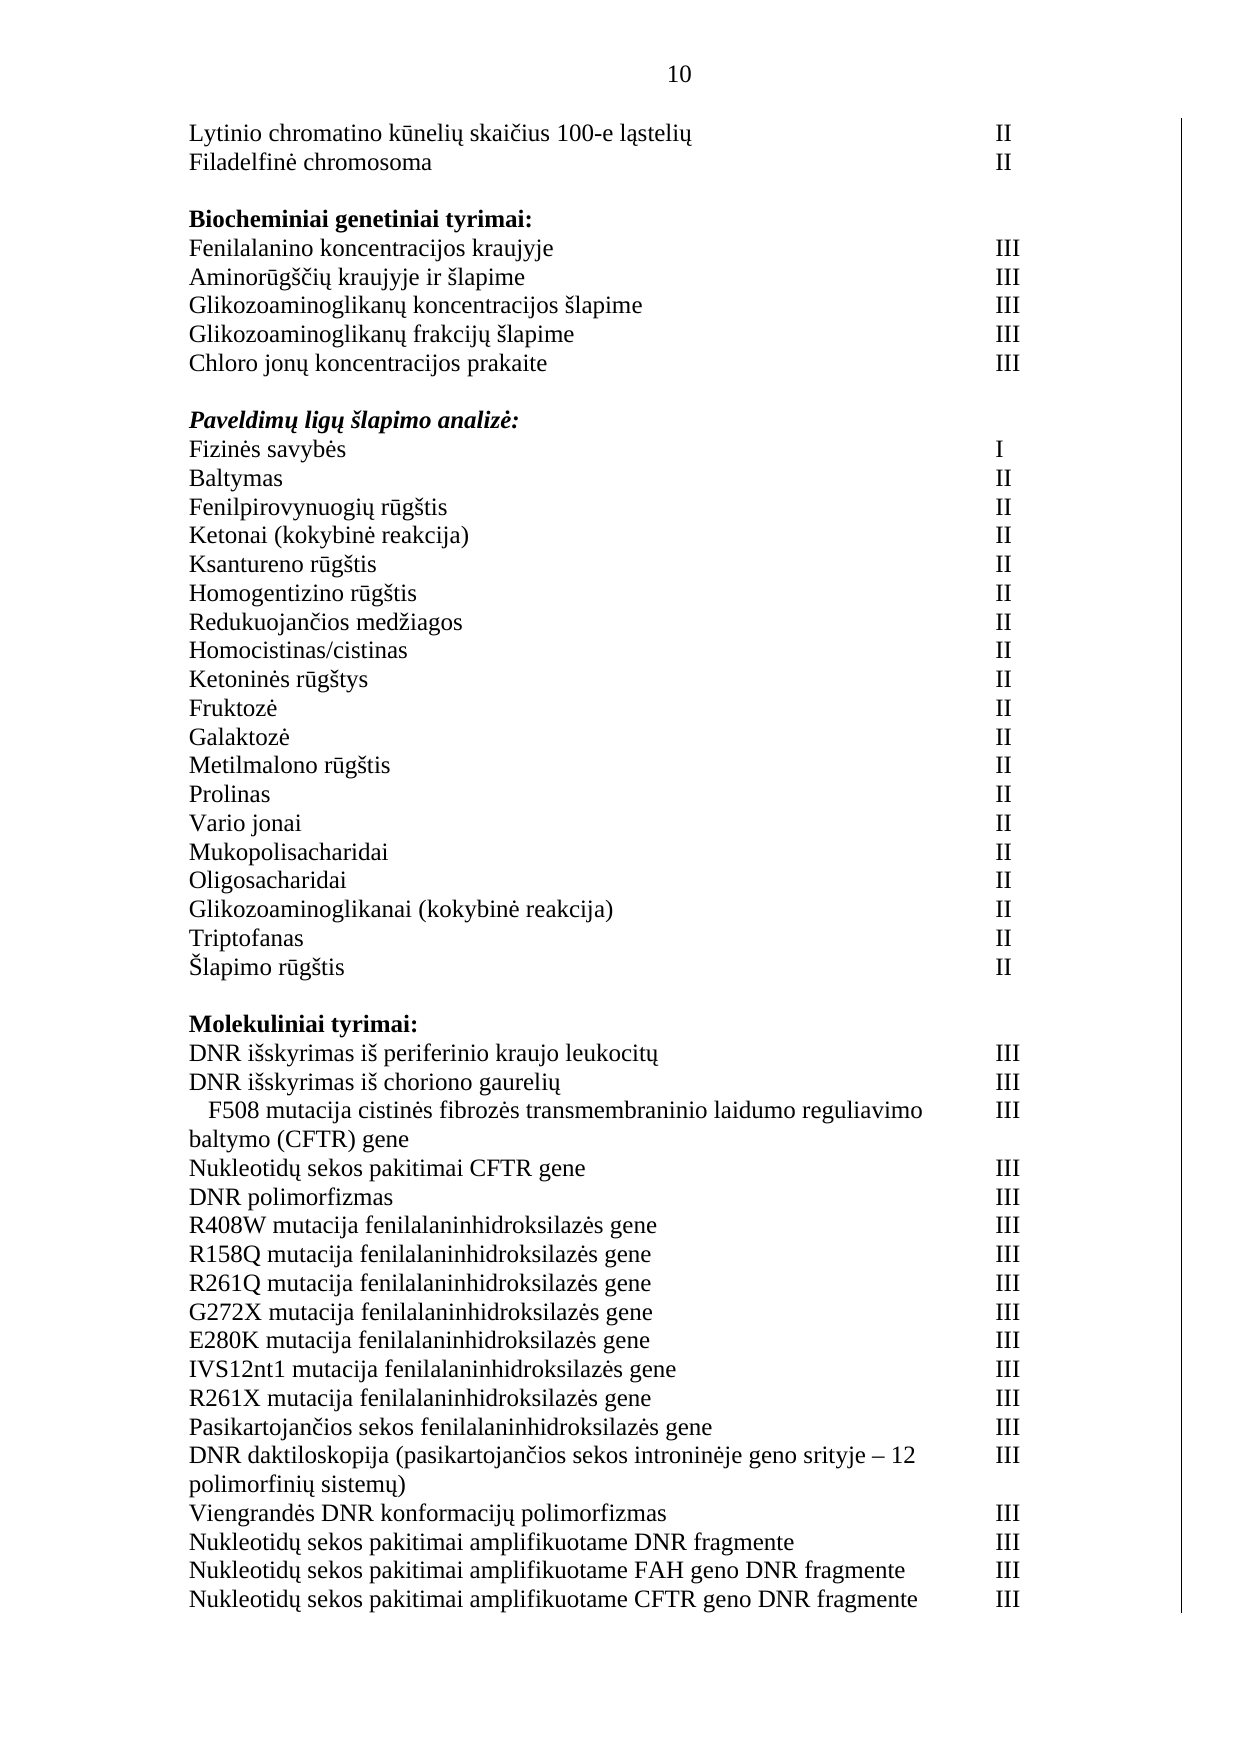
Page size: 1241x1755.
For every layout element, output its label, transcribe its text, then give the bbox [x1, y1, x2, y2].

table_cell Chloro jonų koncentracijos prakaite [177, 348, 984, 377]
table_cell II [984, 866, 1181, 894]
table_cell IVS12nt1 mutacija fenilalaninhidroksilazės gene [177, 1354, 984, 1383]
table_cell [984, 176, 1181, 233]
table_cell II [984, 808, 1181, 837]
table_cell II [984, 923, 1181, 952]
table_cell III [984, 1067, 1181, 1096]
table_cell Fruktozė [177, 693, 984, 722]
table_cell II [984, 521, 1181, 549]
table_cell E280K mutacija fenilalaninhidroksilazės gene [177, 1326, 984, 1354]
table_cell Ksantureno rūgštis [177, 549, 984, 578]
table_cell R408W mutacija fenilalaninhidroksilazės gene [177, 1211, 984, 1239]
table_cell Šlapimo rūgštis [177, 952, 984, 981]
table_cell Prolinas [177, 779, 984, 808]
table_cell II [984, 722, 1181, 751]
table_cell Glikozoaminoglikanai (kokybinė reakcija) [177, 894, 984, 923]
table_cell II [984, 492, 1181, 521]
table_cell Triptofanas [177, 923, 984, 952]
table_cell III [984, 1527, 1181, 1556]
table_cell Nukleotidų sekos pakitimai amplifikuotame FAH geno DNR fragmente [177, 1556, 984, 1584]
table_cell III [984, 291, 1181, 319]
table_cell Baltymas [177, 463, 984, 492]
table_cell Paveldimų ligų šlapimo analizė: [177, 377, 984, 434]
table_cell II [984, 751, 1181, 779]
table_cell II [984, 118, 1181, 147]
table_cell III [984, 1412, 1181, 1441]
table_cell II [984, 549, 1181, 578]
table_cell III [984, 1297, 1181, 1326]
table_cell DNR daktiloskopija (pasikartojančios sekos introninėje geno srityje – 12 polimorfinių sistemų) [177, 1441, 984, 1498]
table_cell II [984, 693, 1181, 722]
table_cell Aminorūgščių kraujyje ir šlapime [177, 262, 984, 291]
table_cell III [984, 1584, 1181, 1613]
table_cell G272X mutacija fenilalaninhidroksilazės gene [177, 1297, 984, 1326]
table_cell Homogentizino rūgštis [177, 578, 984, 607]
table_cell II [984, 463, 1181, 492]
table_cell III [984, 1096, 1181, 1153]
table_cell R261Q mutacija fenilalaninhidroksilazės gene [177, 1268, 984, 1297]
table_cell DNR išskyrimas iš periferinio kraujo leukocitų [177, 1038, 984, 1067]
table_cell Ketoninės rūgštys [177, 664, 984, 693]
table_cell III [984, 1498, 1181, 1527]
table_cell Molekuliniai tyrimai: [177, 981, 984, 1038]
table_cell III [984, 1182, 1181, 1211]
table_cell III [984, 1326, 1181, 1354]
table_cell Biocheminiai genetiniai tyrimai: [177, 176, 984, 233]
table_cell II [984, 607, 1181, 636]
table_cell Nukleotidų sekos pakitimai CFTR gene [177, 1153, 984, 1182]
table_cell II [984, 779, 1181, 808]
table_cell II [984, 894, 1181, 923]
table_cell III [984, 319, 1181, 348]
table_cell [984, 377, 1181, 434]
table_cell III [984, 1354, 1181, 1383]
table_cell Ketonai (kokybinė reakcija) [177, 521, 984, 549]
table_cell III [984, 1239, 1181, 1268]
table_cell DNR polimorfizmas [177, 1182, 984, 1211]
table_cell DNR išskyrimas iš choriono gaurelių [177, 1067, 984, 1096]
table_cell Fizinės savybės [177, 434, 984, 463]
table_cell II [984, 837, 1181, 866]
table_cell F508 mutacija cistinės fibrozės transmembraninio laidumo reguliavimo baltymo (CFTR) gene [177, 1096, 984, 1153]
table_cell Vario jonai [177, 808, 984, 837]
table_cell III [984, 348, 1181, 377]
table_cell III [984, 1383, 1181, 1412]
table_cell II [984, 147, 1181, 176]
table_cell I [984, 434, 1181, 463]
table_cell III [984, 1153, 1181, 1182]
table_cell Lytinio chromatino kūnelių skaičius 100-e ląstelių [177, 118, 984, 147]
table_cell Filadelfinė chromosoma [177, 147, 984, 176]
table_cell Fenilpirovynuogių rūgštis [177, 492, 984, 521]
table_cell II [984, 578, 1181, 607]
table_cell II [984, 664, 1181, 693]
table_cell III [984, 1556, 1181, 1584]
table_cell R261X mutacija fenilalaninhidroksilazės gene [177, 1383, 984, 1412]
table_cell Redukuojančios medžiagos [177, 607, 984, 636]
table_cell II [984, 952, 1181, 981]
table_cell Pasikartojančios sekos fenilalaninhidroksilazės gene [177, 1412, 984, 1441]
table_cell Glikozoaminoglikanų frakcijų šlapime [177, 319, 984, 348]
table_cell III [984, 1211, 1181, 1239]
table_cell Oligosacharidai [177, 866, 984, 894]
table_cell III [984, 233, 1181, 262]
table_cell Homocistinas/cistinas [177, 636, 984, 664]
table_cell Fenilalanino koncentracijos kraujyje [177, 233, 984, 262]
table_cell Glikozoaminoglikanų koncentracijos šlapime [177, 291, 984, 319]
table_cell Nukleotidų sekos pakitimai amplifikuotame CFTR geno DNR fragmente [177, 1584, 984, 1613]
table_cell [984, 981, 1181, 1038]
table_cell Nukleotidų sekos pakitimai amplifikuotame DNR fragmente [177, 1527, 984, 1556]
table_cell III [984, 1038, 1181, 1067]
table_cell Viengrandės DNR konformacijų polimorfizmas [177, 1498, 984, 1527]
table_cell R158Q mutacija fenilalaninhidroksilazės gene [177, 1239, 984, 1268]
table_cell III [984, 1441, 1181, 1498]
table_cell II [984, 636, 1181, 664]
table_cell Mukopolisacharidai [177, 837, 984, 866]
table_cell Galaktozė [177, 722, 984, 751]
table_cell III [984, 1268, 1181, 1297]
table_cell Metilmalono rūgštis [177, 751, 984, 779]
table_cell III [984, 262, 1181, 291]
